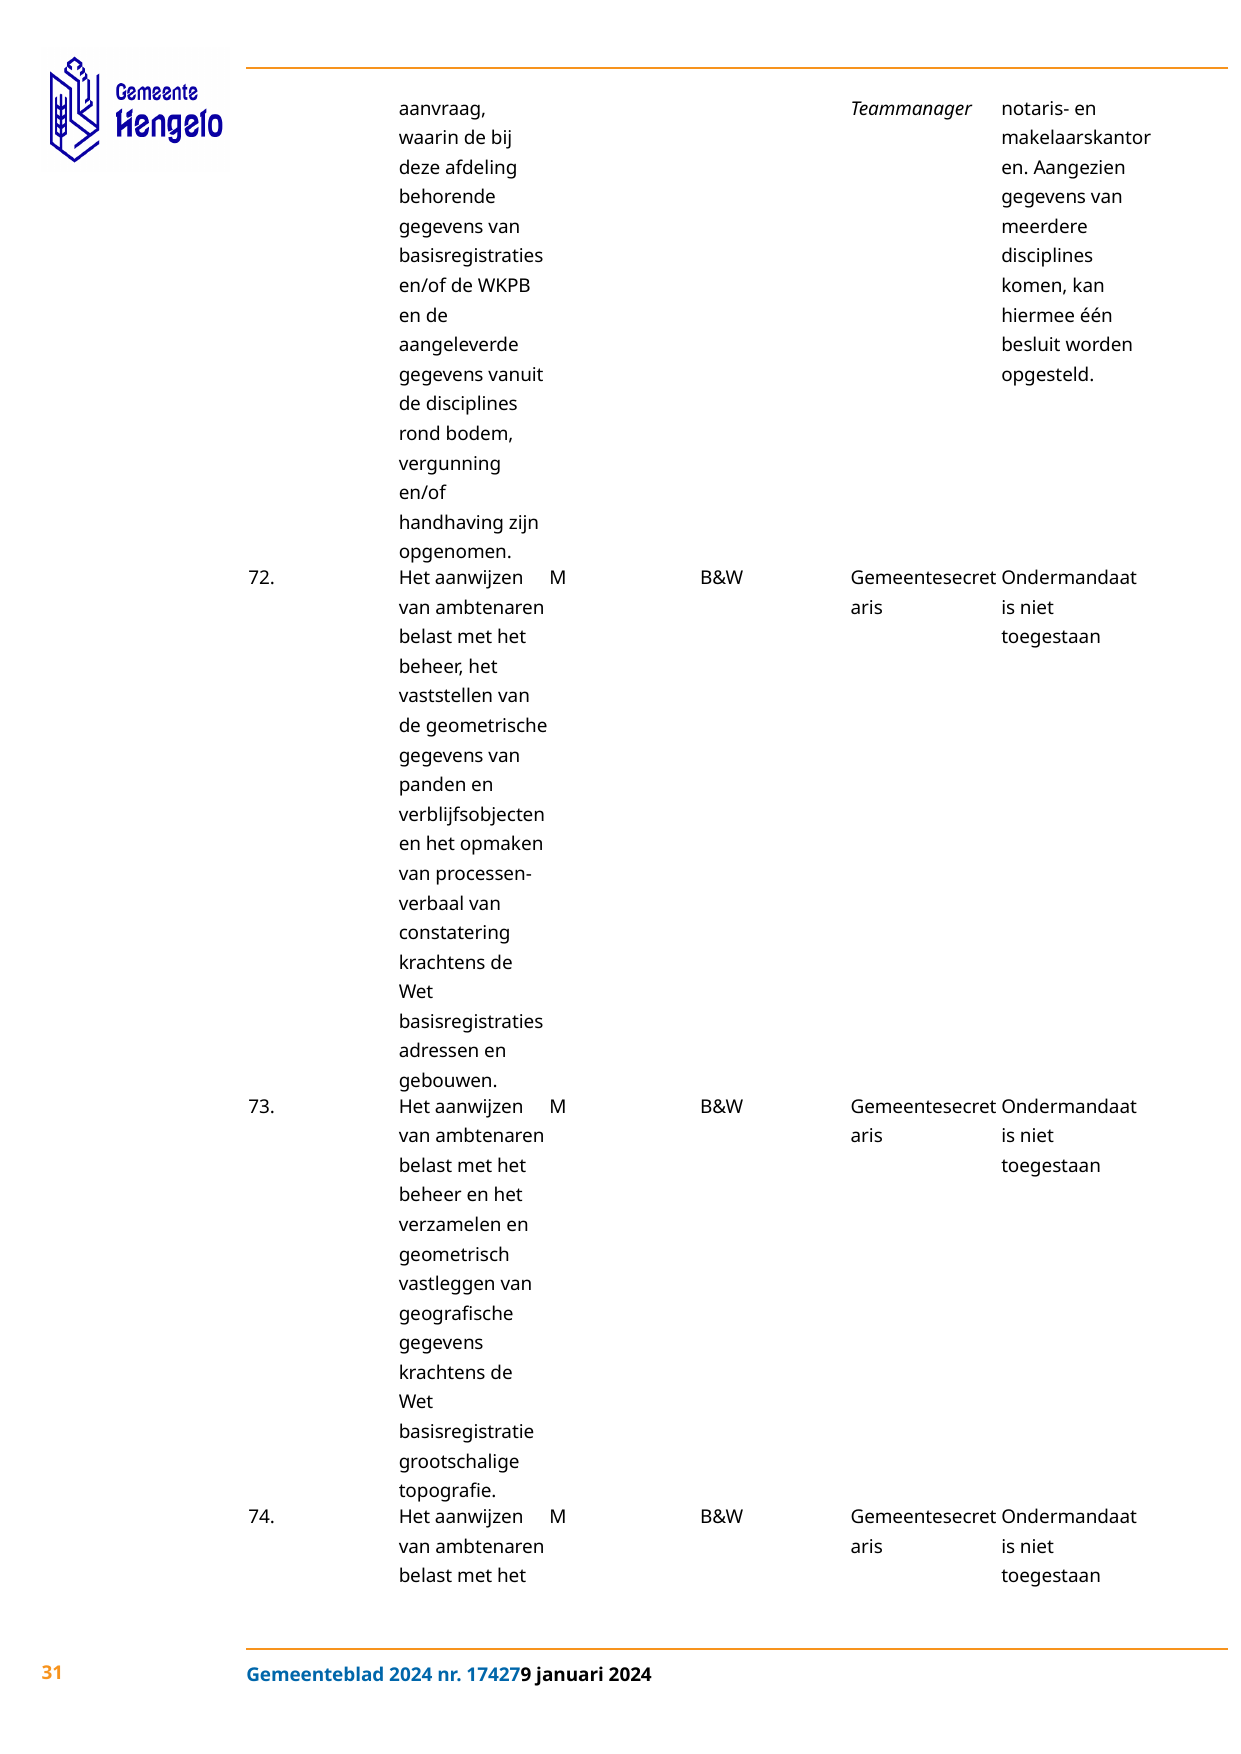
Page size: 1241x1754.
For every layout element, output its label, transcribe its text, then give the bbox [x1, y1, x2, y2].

table_cell Ondermandaat is niet toegestaan [1001, 1503, 1152, 1588]
table_cell notaris- en makelaarskantoren. Aangezien gegevens van meerdere disciplines komen, kan hiermee één besluit worden opgesteld. [1001, 95, 1152, 564]
table_cell M [549, 1503, 700, 1588]
table_cell Het aanwijzen van ambtenaren belast met het [399, 1503, 549, 1588]
table_cell Het aanwijzen van ambtenaren belast met het beheer en het verzamelen en geometrisch vastleggen van geografische gegevens krachtens de Wet basisregistratie grootschalige topografie. [399, 1093, 549, 1503]
table_cell [549, 95, 700, 564]
table_cell Ondermandaat is niet toegestaan [1001, 564, 1152, 1093]
table_cell 72. [248, 564, 398, 1093]
table_cell [700, 95, 850, 564]
table_cell Ondermandaat is niet toegestaan [1001, 1093, 1152, 1503]
table_cell Gemeentesecretaris [850, 564, 1001, 1093]
table_cell aanvraag, waarin de bij deze afdeling behorende gegevens van basisregistraties en/of de WKPB en de aangeleverde gegevens vanuit de disciplines rond bodem, vergunning en/of handhaving zijn opgenomen. [399, 95, 549, 564]
table_cell B&W [700, 564, 850, 1093]
table_cell B&W [700, 1093, 850, 1503]
table_cell Teammanager [850, 95, 1001, 564]
table_cell M [549, 564, 700, 1093]
table_cell 73. [248, 1093, 398, 1503]
table_cell [248, 95, 398, 564]
table_cell Het aanwijzen van ambtenaren belast met het beheer, het vaststellen van de geometrische gegevens van panden en verblijfsobjecten en het opmaken van processen-verbaal van constatering krachtens de Wet basisregistraties adressen en gebouwen. [399, 564, 549, 1093]
table_cell M [549, 1093, 700, 1503]
table_cell 74. [248, 1503, 398, 1588]
table_cell B&W [700, 1503, 850, 1588]
table_cell Gemeentesecretaris [850, 1503, 1001, 1588]
table_cell Gemeentesecretaris [850, 1093, 1001, 1503]
picture [41, 47, 231, 172]
